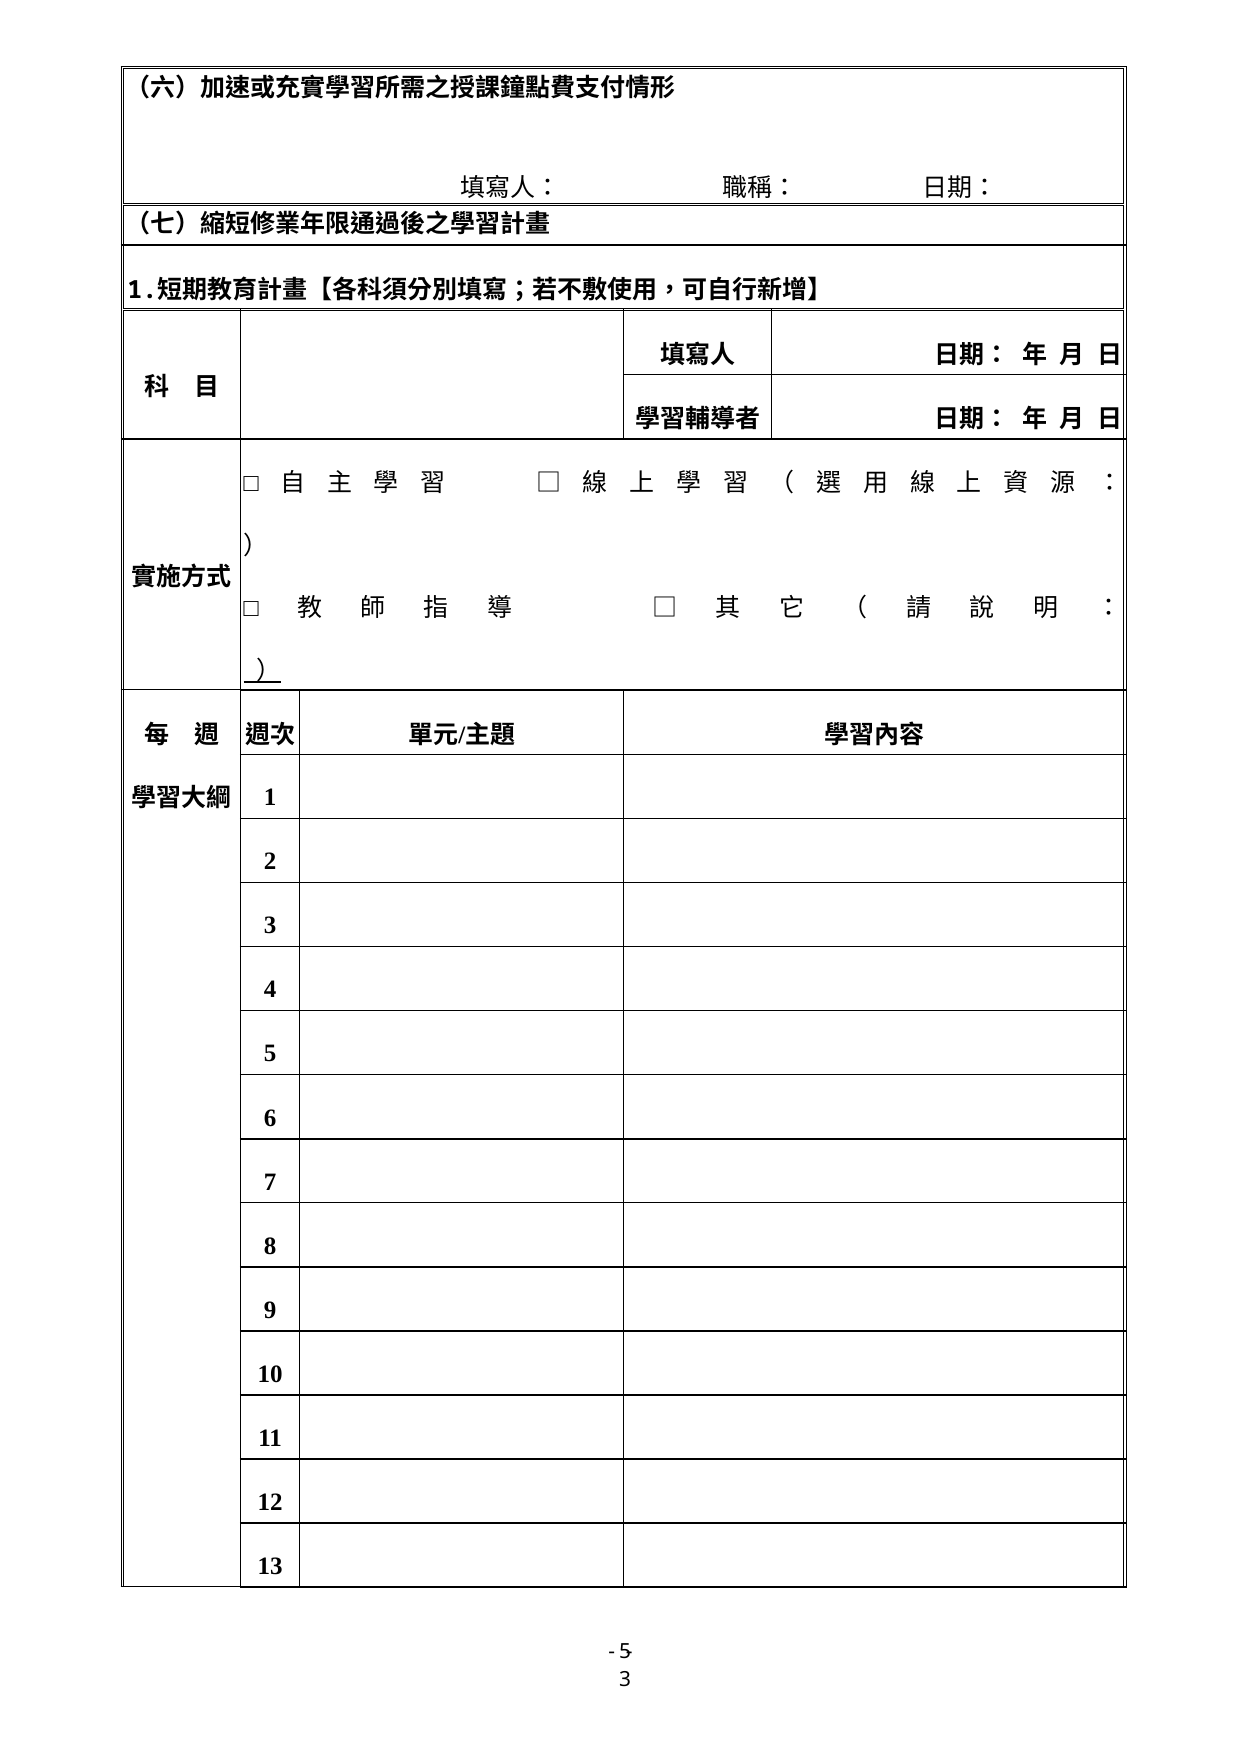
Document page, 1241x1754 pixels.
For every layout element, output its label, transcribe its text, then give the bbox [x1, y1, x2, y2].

table_cell [1127, 818, 1216, 882]
table_cell [300, 1268, 623, 1330]
table_cell 1.短期教育計畫【各科須分別填寫；若不敷使用，可自行新增】 [124, 246, 1123, 308]
table_cell 學習內容 [624, 691, 1123, 753]
table_cell [300, 947, 623, 1010]
table_cell [1127, 1330, 1216, 1394]
table_cell [1127, 1074, 1216, 1138]
table_cell [624, 1396, 1123, 1458]
table_cell [300, 1075, 623, 1138]
table_cell [300, 1524, 623, 1586]
table_cell [1127, 754, 1216, 817]
table_cell [624, 1268, 1123, 1330]
table_cell [624, 1140, 1123, 1202]
table_cell [624, 1524, 1123, 1586]
table_cell 每 週 學習大綱 [124, 690, 240, 1586]
table_cell 科 目 [124, 311, 240, 438]
table_cell [1127, 244, 1216, 308]
table_cell （六）加速或充實學習所需之授課鐘點費支付情形 填寫人： 職稱： 日期： [124, 69, 1123, 203]
table_cell 12 [241, 1460, 299, 1522]
table_cell [300, 755, 623, 817]
table_cell [1127, 946, 1216, 1010]
table_cell [1127, 1010, 1216, 1074]
table_cell □自主學習 □線上學習（選用線上資源： ） □教師指導 □其它（請說明： ） [241, 440, 1123, 689]
table_cell [624, 1011, 1123, 1074]
table_cell [300, 1011, 623, 1074]
table_cell [624, 1460, 1123, 1522]
table_cell [241, 311, 623, 438]
table_cell [624, 1203, 1123, 1266]
table_cell [1127, 1138, 1216, 1202]
table_cell 單元/主題 [300, 691, 623, 753]
table_cell 10 [241, 1332, 299, 1394]
table_cell 日期： 年 月 日 [772, 311, 1123, 374]
table_cell 3 [241, 883, 299, 946]
table_cell [1127, 66, 1216, 203]
table_cell [1127, 438, 1216, 689]
table_cell [300, 1140, 623, 1202]
table_cell [1127, 203, 1216, 244]
table_cell [624, 819, 1123, 882]
table_cell [1127, 1266, 1216, 1330]
table_cell [624, 1075, 1123, 1138]
table_cell [300, 1332, 623, 1394]
table_cell [1127, 1202, 1216, 1266]
table_cell [300, 883, 623, 946]
table_cell [1127, 308, 1216, 374]
table_cell [300, 1460, 623, 1522]
table_cell [300, 1203, 623, 1266]
table_cell 11 [241, 1396, 299, 1458]
table_cell 實施方式 [124, 440, 240, 689]
table_cell [1127, 689, 1216, 753]
table_cell 2 [241, 819, 299, 882]
table_cell [300, 1396, 623, 1458]
table_cell [624, 883, 1123, 946]
table_cell 填寫人 [624, 311, 771, 374]
table_cell 13 [241, 1524, 299, 1586]
table_cell [1127, 1458, 1216, 1522]
table_cell 1 [241, 755, 299, 817]
table_cell [624, 755, 1123, 817]
table_cell 9 [241, 1268, 299, 1330]
table_cell [1127, 374, 1216, 438]
table_cell [300, 819, 623, 882]
table_cell [1127, 882, 1216, 946]
table_cell [1127, 1522, 1216, 1586]
table_cell 5 [241, 1011, 299, 1074]
table_cell [624, 947, 1123, 1010]
table_cell 週次 [241, 691, 299, 753]
table_cell （七）縮短修業年限通過後之學習計畫 [124, 206, 1123, 244]
table_cell 6 [241, 1075, 299, 1138]
table_cell 8 [241, 1203, 299, 1266]
table_cell 4 [241, 947, 299, 1010]
table_cell 日期： 年 月 日 [772, 375, 1123, 438]
table_cell 學習輔導者 [624, 375, 771, 438]
table_cell [624, 1332, 1123, 1394]
table_cell [1127, 1394, 1216, 1458]
table_cell 7 [241, 1140, 299, 1202]
